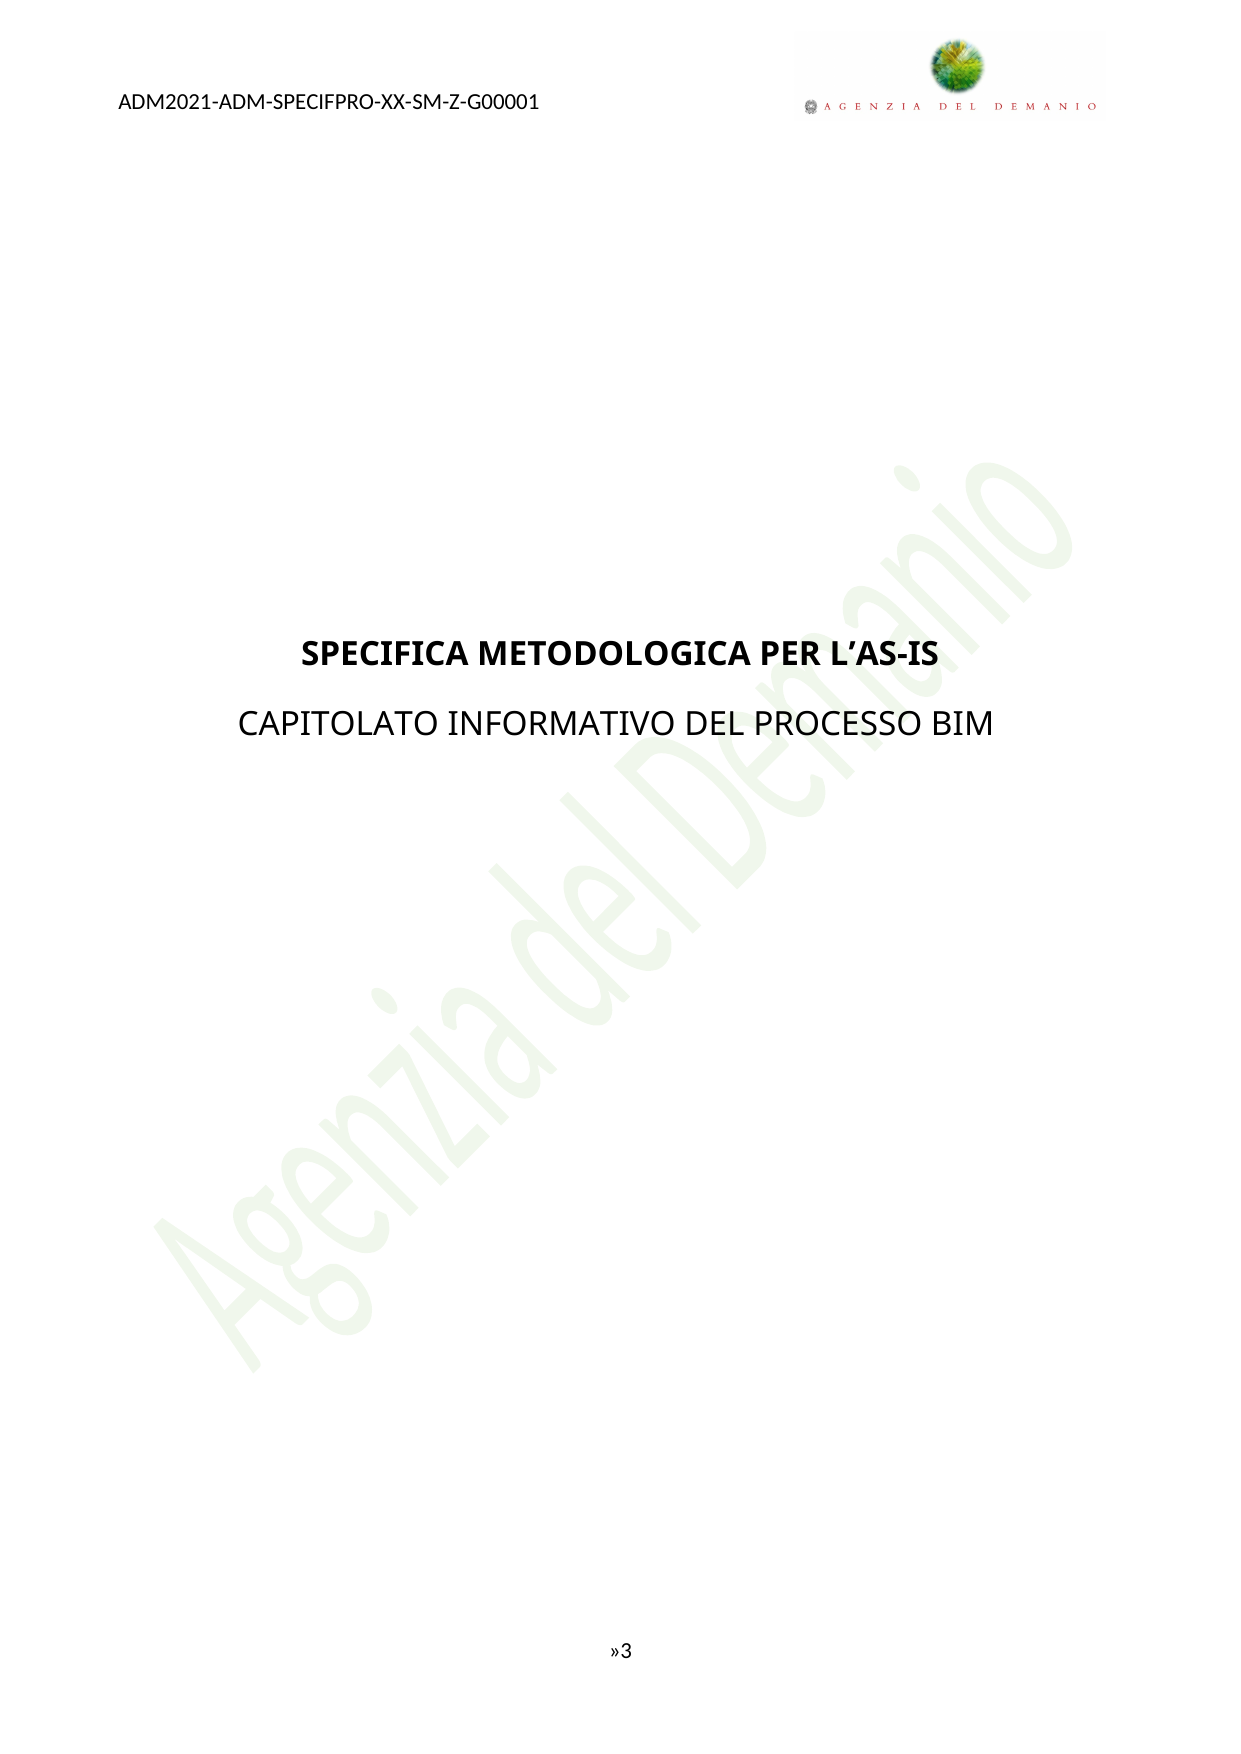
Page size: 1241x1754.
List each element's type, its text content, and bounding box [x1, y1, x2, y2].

text SPECIFICA METODOLOGICA PER L’AS-IS [811, 650, 853, 675]
text SPECIFICA METODOLOGICA PER L’AS-IS [923, 630, 1122, 675]
text CAPITOLATO INFORMATIVO DEL PROCESSO BIM [841, 700, 1122, 746]
text CAPITOLATO INFORMATIVO DEL PROCESSO BIM [118, 700, 776, 746]
text CAPITOLATO INFORMATIVO DEL PROCESSO BIM [732, 726, 771, 746]
text SPECIFICA METODOLOGICA PER L’AS-IS [900, 636, 931, 675]
text SPECIFICA METODOLOGICA PER L’AS-IS [118, 630, 893, 675]
text CAPITOLATO INFORMATIVO DEL PROCESSO BIM [786, 700, 868, 746]
